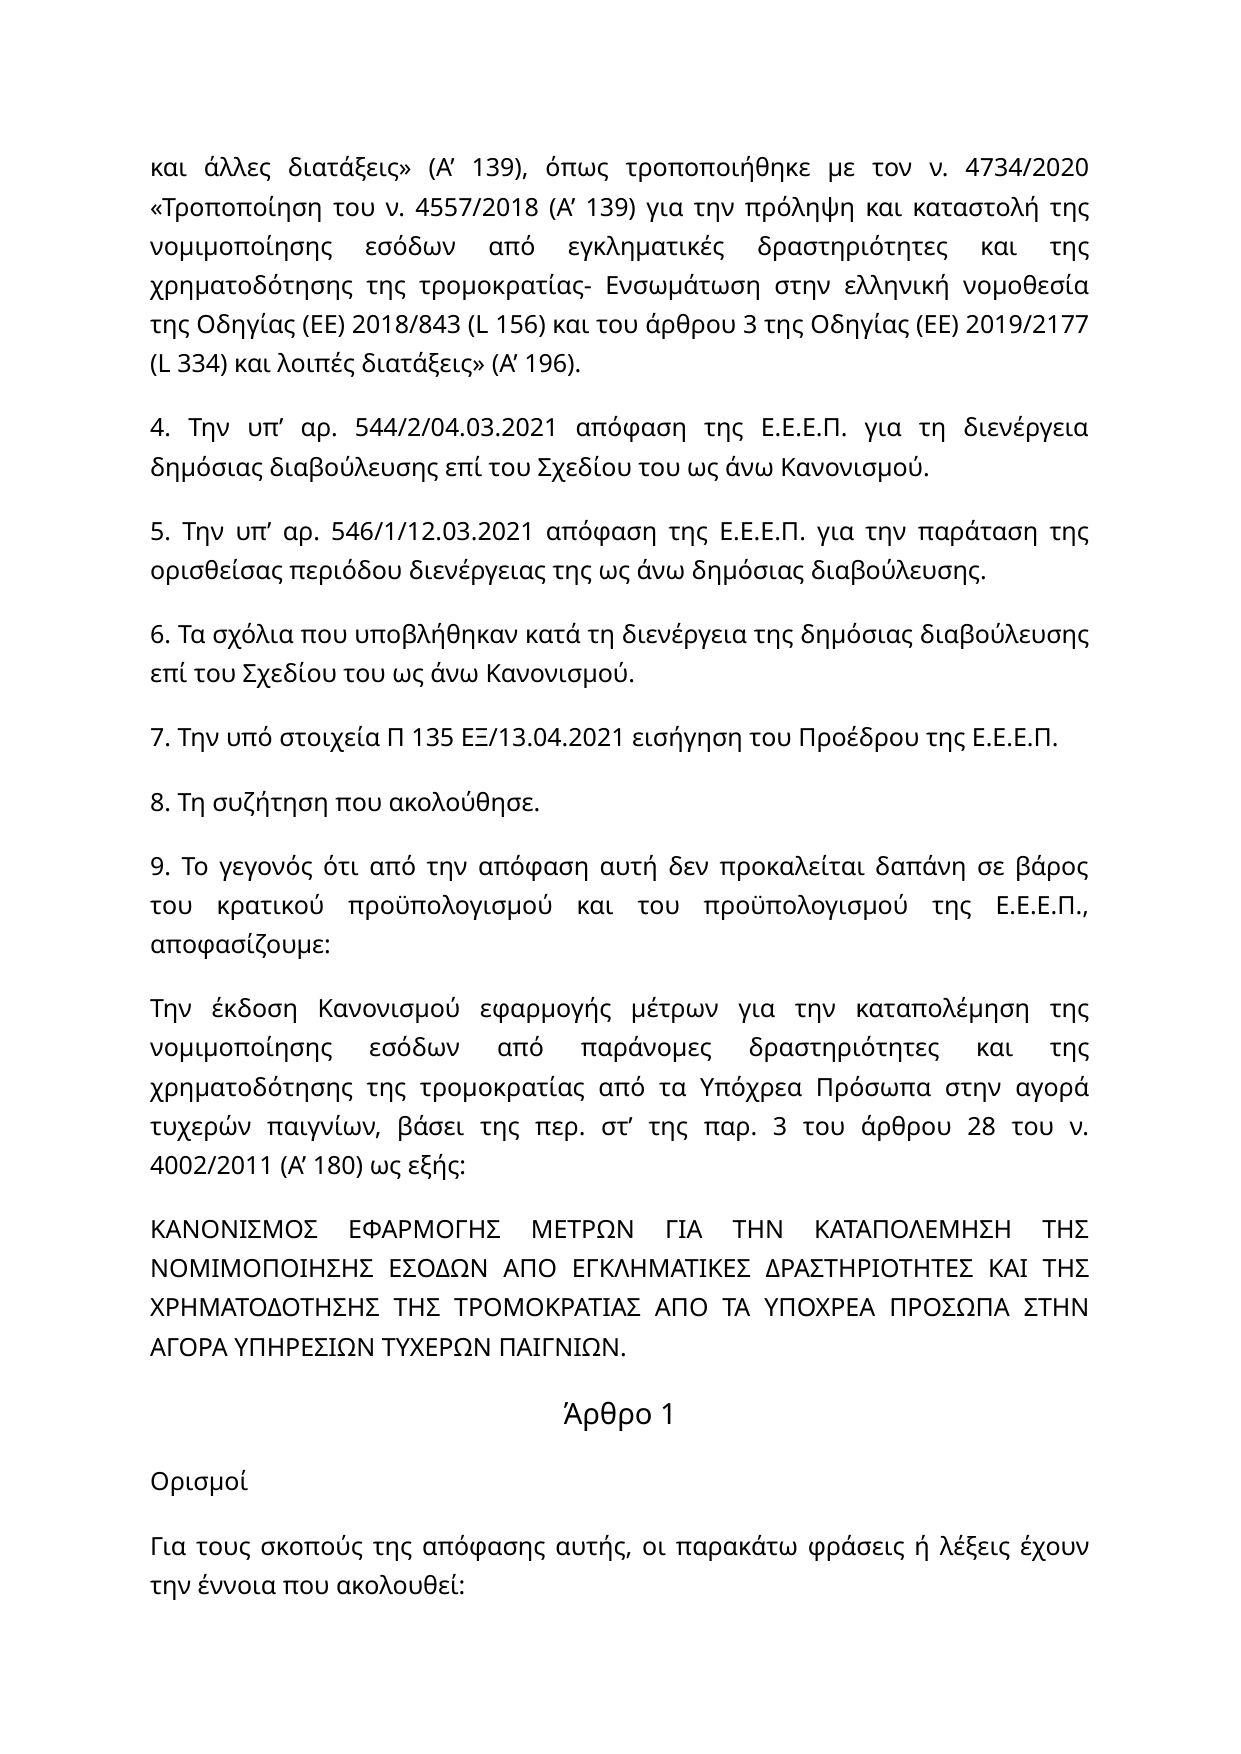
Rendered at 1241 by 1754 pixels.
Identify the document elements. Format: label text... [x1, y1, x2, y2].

text και άλλες διατάξεις» (Α’ 139), όπως τροποποιήθηκε με τον ν. 4734/2020 «Τροποποίηση του ν. 4557/2018 (Α’ 139) για την πρόληψη και καταστολή της νομιμοποίησης εσόδων από εγκληματικές δραστηριότητες και της χρηματοδότησης της τρομοκρατίας- Ενσωμάτωση στην ελληνική νομοθεσία της Οδηγίας (ΕΕ) 2018/843 (L 156) και του άρθρου 3 της Οδηγίας (ΕΕ) 2019/2177 (L 334) και λοιπές διατάξεις» (Α’ 196). [150, 150, 1090, 380]
subtitle Άρθρο 1 [150, 1393, 1090, 1433]
text Για τους σκοπούς της απόφασης αυτής, οι παρακάτω φράσεις ή λέξεις έχουν την έννοια που ακολουθεί: [150, 1528, 1090, 1601]
text 7. Την υπό στοιχεία Π 135 ΕΞ/13.04.2021 εισήγηση του Προέδρου της Ε.Ε.Ε.Π. [150, 720, 1090, 754]
text Την έκδοση Κανονισμού εφαρμογής μέτρων για την καταπολέμηση της νομιμοποίησης εσόδων από παράνομες δραστηριότητες και της χρηματοδότησης της τρομοκρατίας από τα Υπόχρεα Πρόσωπα στην αγορά τυχερών παιγνίων, βάσει της περ. στ’ της παρ. 3 του άρθρου 28 του ν. 4002/2011 (Α’ 180) ως εξής: [150, 991, 1090, 1182]
text 6. Τα σχόλια που υποβλήθηκαν κατά τη διενέργεια της δημόσιας διαβούλευσης επί του Σχεδίου του ως άνω Κανονισμού. [150, 617, 1090, 690]
text 8. Τη συζήτηση που ακολούθησε. [150, 784, 1090, 818]
text Ορισμοί [150, 1464, 1090, 1498]
text ΚΑΝΟΝΙΣΜΟΣ ΕΦΑΡΜΟΓΗΣ ΜΕΤΡΩΝ ΓΙΑ ΤΗΝ ΚΑΤΑΠΟΛΕΜΗΣΗ ΤΗΣ ΝΟΜΙΜΟΠΟΙΗΣΗΣ ΕΣΟΔΩΝ ΑΠΟ ΕΓΚΛΗΜΑΤΙΚΕΣ ΔΡΑΣΤΗΡΙΟΤΗΤΕΣ ΚΑΙ ΤΗΣ ΧΡΗΜΑΤΟΔΟΤΗΣΗΣ ΤΗΣ ΤΡΟΜΟΚΡΑΤΙΑΣ ΑΠΟ ΤΑ ΥΠΟΧΡΕΑ ΠΡΟΣΩΠΑ ΣΤΗΝ ΑΓΟΡΑ ΥΠΗΡΕΣΙΩΝ ΤΥΧΕΡΩΝ ΠΑΙΓΝΙΩΝ. [150, 1212, 1090, 1363]
text 4. Την υπ’ αρ. 544/2/04.03.2021 απόφαση της Ε.Ε.Ε.Π. για τη διενέργεια δημόσιας διαβούλευσης επί του Σχεδίου του ως άνω Κανονισμού. [150, 410, 1090, 483]
text 5. Την υπ’ αρ. 546/1/12.03.2021 απόφαση της Ε.Ε.Ε.Π. για την παράταση της ορισθείσας περιόδου διενέργειας της ως άνω δημόσιας διαβούλευσης. [150, 513, 1090, 587]
text 9. Το γεγονός ότι από την απόφαση αυτή δεν προκαλείται δαπάνη σε βάρος του κρατικού προϋπολογισμού και του προϋπολογισμού της Ε.Ε.Ε.Π., αποφασίζουμε: [150, 848, 1090, 961]
